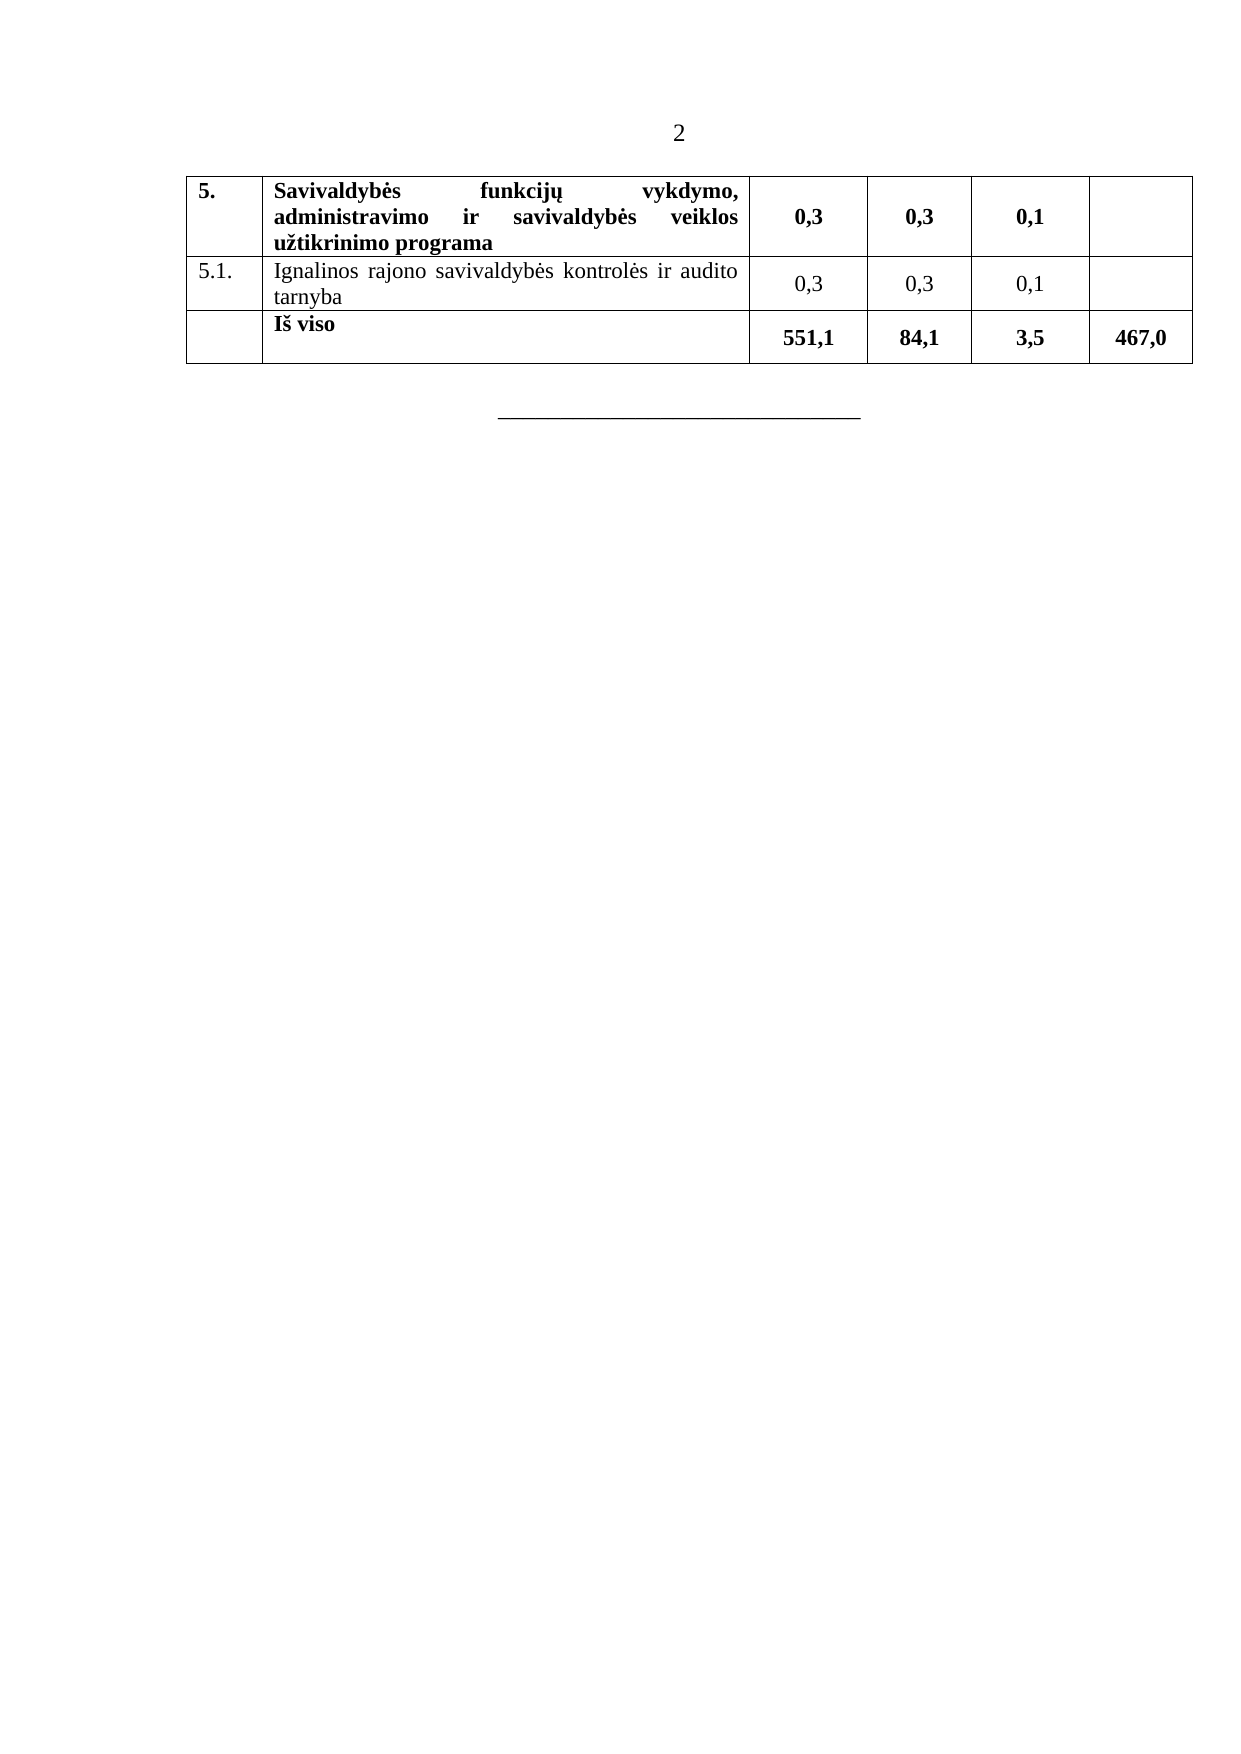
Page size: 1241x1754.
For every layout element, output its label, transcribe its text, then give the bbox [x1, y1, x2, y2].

table_cell 5.1. [187, 257, 262, 309]
table_cell Savivaldybės funkcijų vykdymo, administravimo ir savivaldybės veiklos užtikrinimo programa [263, 177, 749, 256]
table_cell 0,3 [868, 177, 971, 256]
table_cell 467,0 [1090, 311, 1192, 363]
table_cell 0,1 [972, 177, 1089, 256]
table_cell 0,1 [972, 257, 1089, 309]
table_cell 0,3 [868, 257, 971, 309]
table_cell [187, 311, 262, 363]
table_cell 84,1 [868, 311, 971, 363]
table_cell [1090, 257, 1192, 309]
table_cell 0,3 [750, 257, 867, 309]
table_cell 3,5 [972, 311, 1089, 363]
table_cell Ignalinos rajono savivaldybės kontrolės ir audito tarnyba [263, 257, 749, 309]
table_cell [1090, 177, 1192, 256]
table_cell 0,3 [750, 177, 867, 256]
table_cell Iš viso [263, 311, 749, 363]
table_cell 5. [187, 177, 262, 256]
text _____________________________ [177, 393, 1181, 422]
table_cell 551,1 [750, 311, 867, 363]
